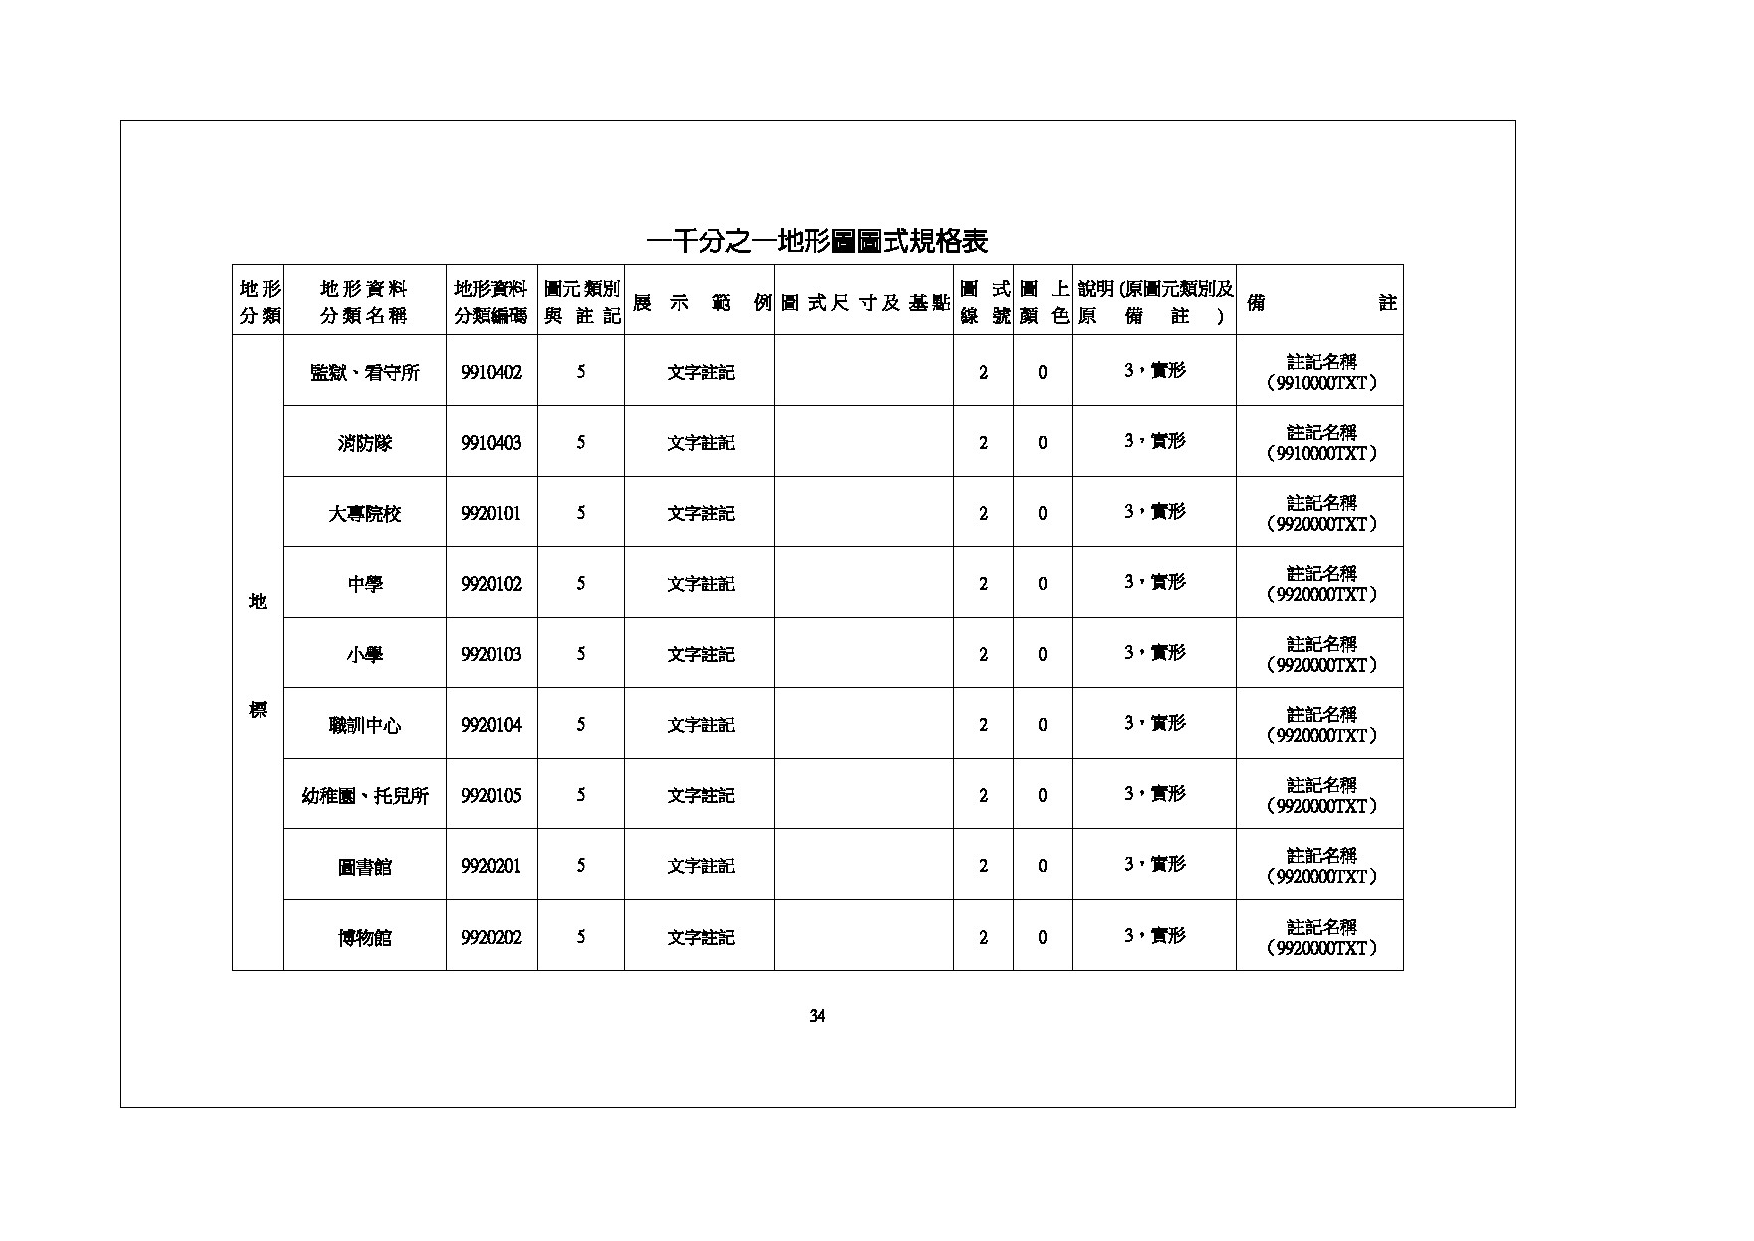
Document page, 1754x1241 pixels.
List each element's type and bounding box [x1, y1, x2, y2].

picture [118, 118, 1517, 1109]
